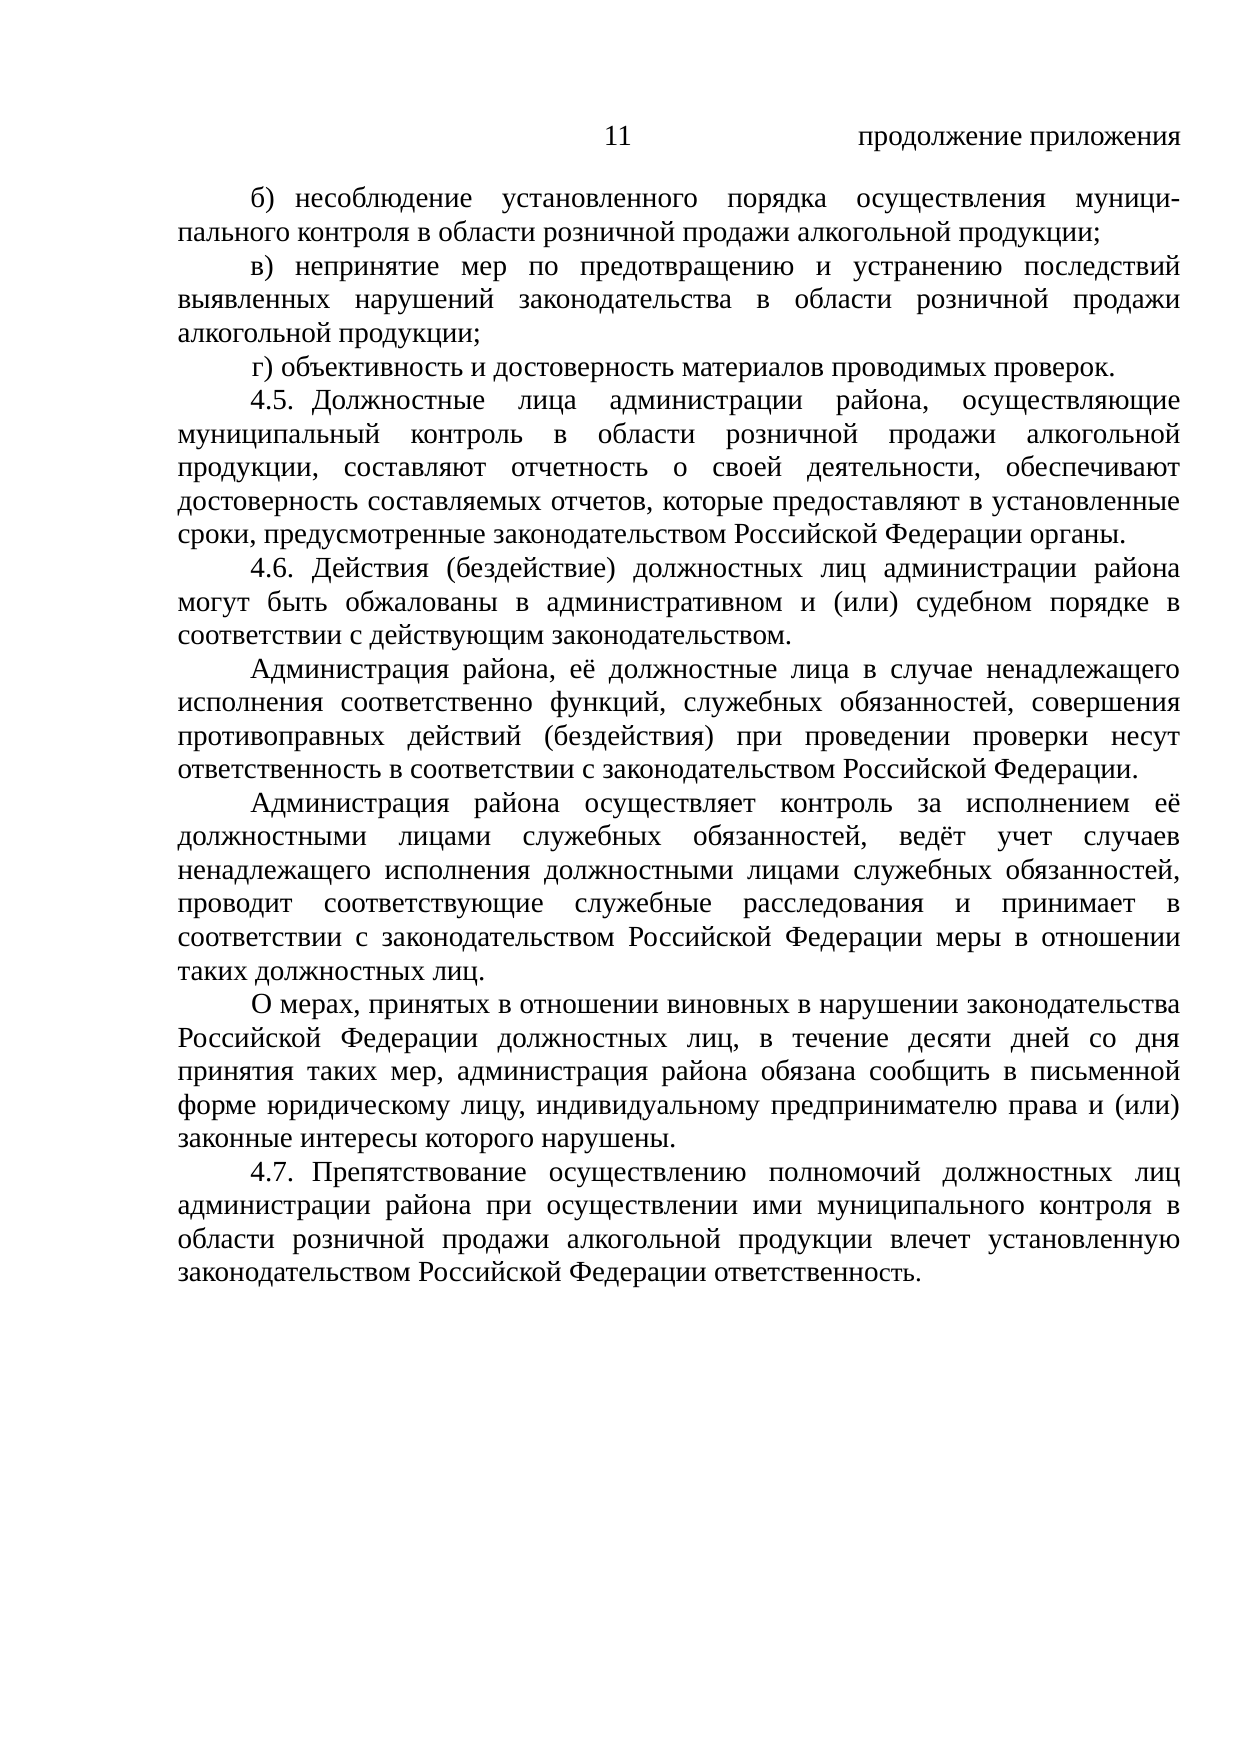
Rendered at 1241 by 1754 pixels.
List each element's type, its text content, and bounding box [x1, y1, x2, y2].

text О мерах, принятых в отношении виновных в нарушении законодательства Российской Федерации должностных лиц, в течение десяти дней со дня принятия таких мер, администрация района обязана сообщить в письменной форме юридическому лицу, индивидуальному предпринимателю права и (или) законные интересы которого нарушены. [177, 987, 1181, 1154]
text в) непринятие мер по предотвращению и устранению последствий выявленных нарушений законодательства в области розничной продажи алкогольной продукции; [177, 248, 1181, 349]
text г) объективность и достоверность материалов проводимых проверок. [252, 349, 1181, 383]
text 4.7. Препятствование осуществлению полномочий должностных лиц администрации района при осуществлении ими муниципального контроля в области розничной продажи алкогольной продукции влечет установленную законодательством Российской Федерации ответственность. [177, 1154, 1181, 1288]
list Действия (бездействие) должностных лиц администрации района могут быть обжалованы в административном и (или) судебном порядке в соответствии с действующим законодательством. [177, 551, 1181, 651]
text Администрация района осуществляет контроль за исполнением её должностными лицами служебных обязанностей, ведёт учет случаев ненадлежащего исполнения должностными лицами служебных обязанностей, проводит соответствующие служебные расследования и принимает в соответствии с законодательством Российской Федерации меры в отношении таких должностных лиц. [177, 785, 1181, 987]
text б) несоблюдение установленного порядка осуществления муници- пального контроля в области розничной продажи алкогольной продукции; [177, 181, 1181, 248]
list Должностные лица администрации района, осуществляющие муниципальный контроль в области розничной продажи алкогольной продукции, составляют отчетность о своей деятельности, обеспечивают достоверность составляемых отчетов, которые предоставляют в установленные сроки, предусмотренные законодательством Российской Федерации органы. [177, 383, 1181, 551]
text Администрация района, её должностные лица в случае ненадлежащего исполнения соответственно функций, служебных обязанностей, совершения противоправных действий (бездействия) при проведении проверки несут ответственность в соответствии с законодательством Российской Федерации. [177, 651, 1181, 785]
